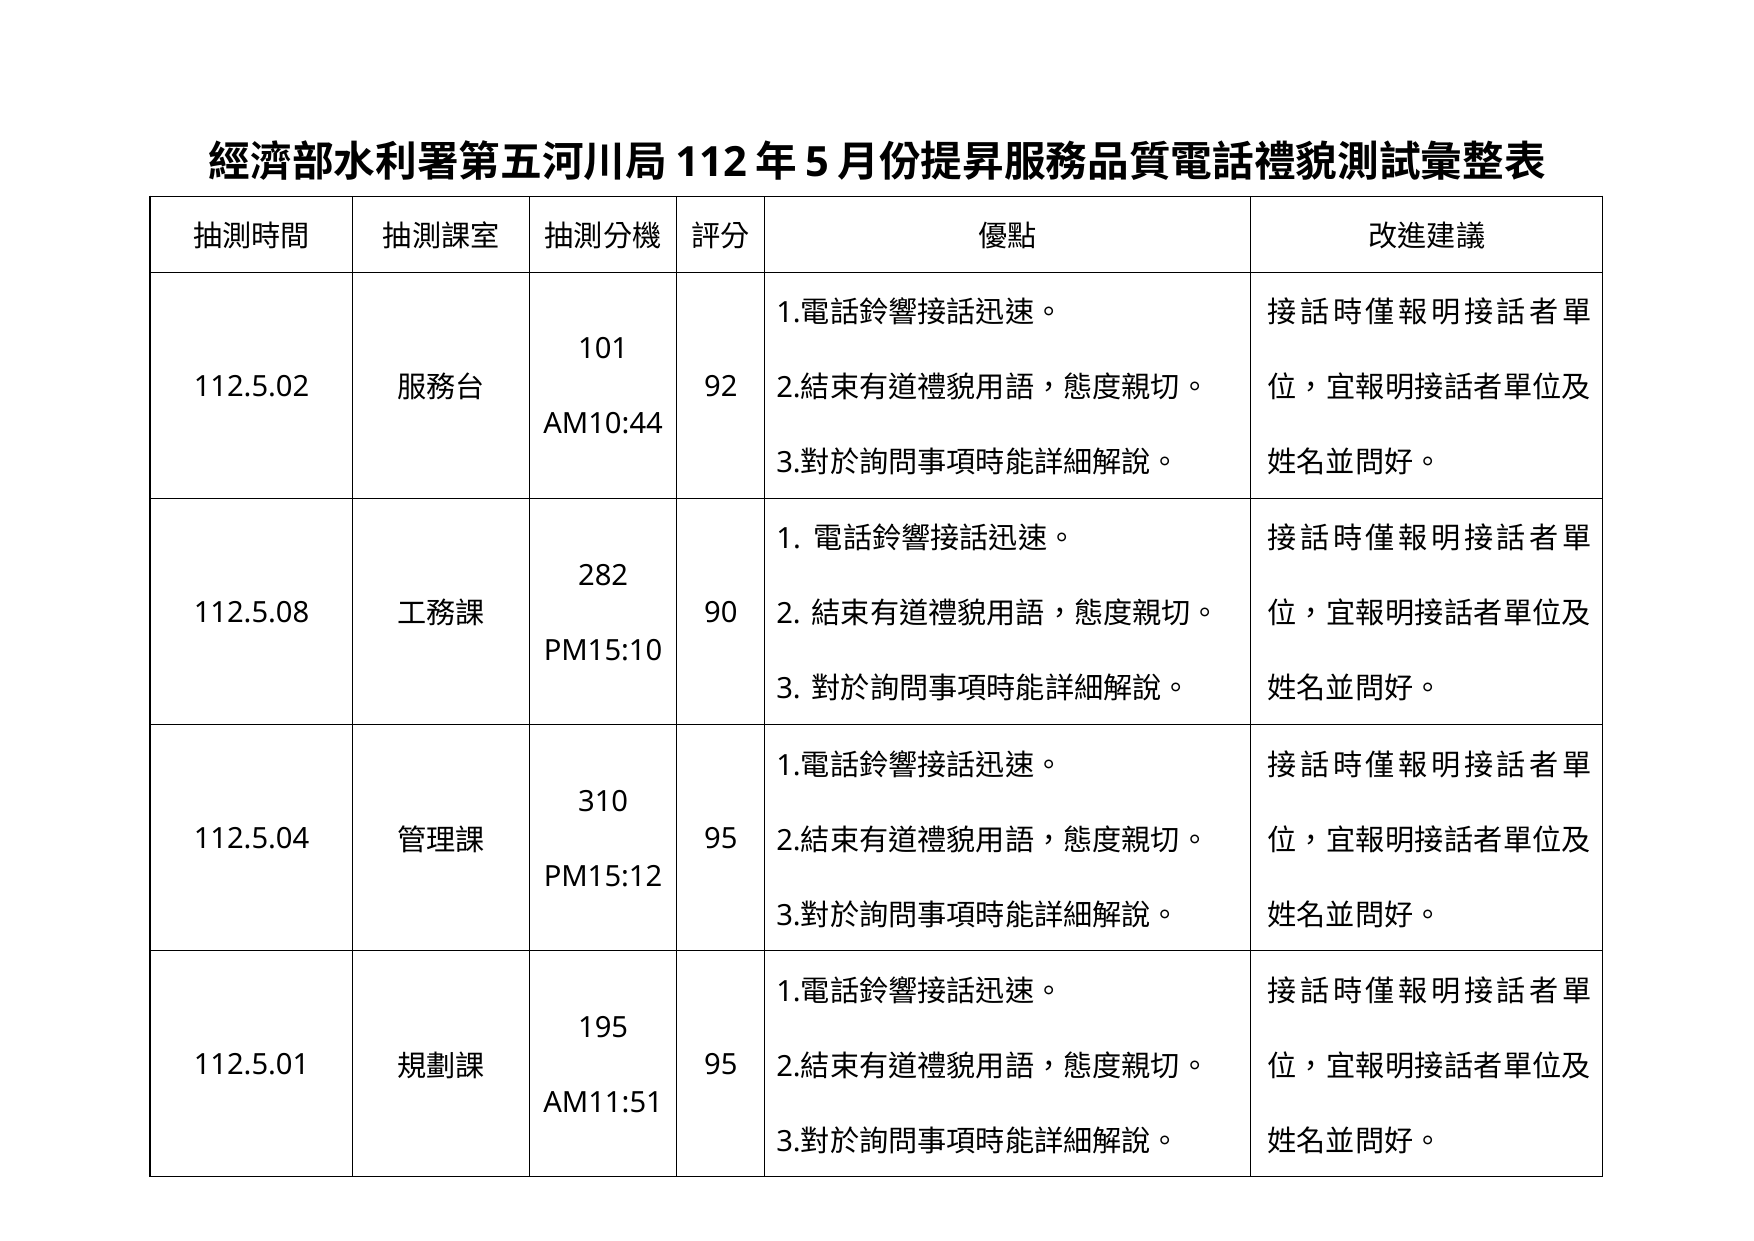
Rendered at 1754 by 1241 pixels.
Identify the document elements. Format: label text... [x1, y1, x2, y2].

table_cell 195 AM11:51 [530, 951, 676, 1176]
table_cell 95 [677, 951, 764, 1176]
table_header 改進建議 [1251, 197, 1602, 272]
table_cell 112.5.08 [151, 499, 352, 724]
table_header 抽測分機 [530, 197, 676, 272]
table_cell 接話時僅報明接話者單位，宜報明接話者單位及姓名並問好。 [1251, 499, 1602, 724]
table_header 評分 [677, 197, 764, 272]
table_cell 工務課 [353, 499, 529, 724]
table_cell 92 [677, 273, 764, 498]
table_cell 服務台 [353, 273, 529, 498]
table_cell 112.5.02 [151, 273, 352, 498]
table_cell 112.5.01 [151, 951, 352, 1176]
table_cell 310 PM15:12 [530, 725, 676, 950]
table_cell 接話時僅報明接話者單位，宜報明接話者單位及姓名並問好。 [1251, 951, 1602, 1176]
table_cell 90 [677, 499, 764, 724]
table_cell 接話時僅報明接話者單位，宜報明接話者單位及姓名並問好。 [1251, 725, 1602, 950]
text 經濟部水利署第五河川局112年5月份提昇服務品質電話禮貌測試彙整表 [150, 121, 1604, 196]
table_cell 282 PM15:10 [530, 499, 676, 724]
table_cell 95 [677, 725, 764, 950]
table_cell 1.電話鈴響接話迅速。 2.結束有道禮貌用語，態度親切。 3.對於詢問事項時能詳細解說。 [765, 951, 1250, 1176]
table_cell 電話鈴響接話迅速。 結束有道禮貌用語，態度親切。 對於詢問事項時能詳細解說。 [765, 499, 1250, 724]
table_cell 1.電話鈴響接話迅速。 2.結束有道禮貌用語，態度親切。 3.對於詢問事項時能詳細解說。 [765, 725, 1250, 950]
table_cell 管理課 [353, 725, 529, 950]
table_cell 101 AM10:44 [530, 273, 676, 498]
table_cell 112.5.04 [151, 725, 352, 950]
table_header 抽測課室 [353, 197, 529, 272]
table_cell 接話時僅報明接話者單位，宜報明接話者單位及姓名並問好。 [1251, 273, 1602, 498]
table_cell 規劃課 [353, 951, 529, 1176]
table_cell 1.電話鈴響接話迅速。 2.結束有道禮貌用語，態度親切。 3.對於詢問事項時能詳細解說。 [765, 273, 1250, 498]
table_header 優點 [765, 197, 1250, 272]
table_header 抽測時間 [151, 197, 352, 272]
